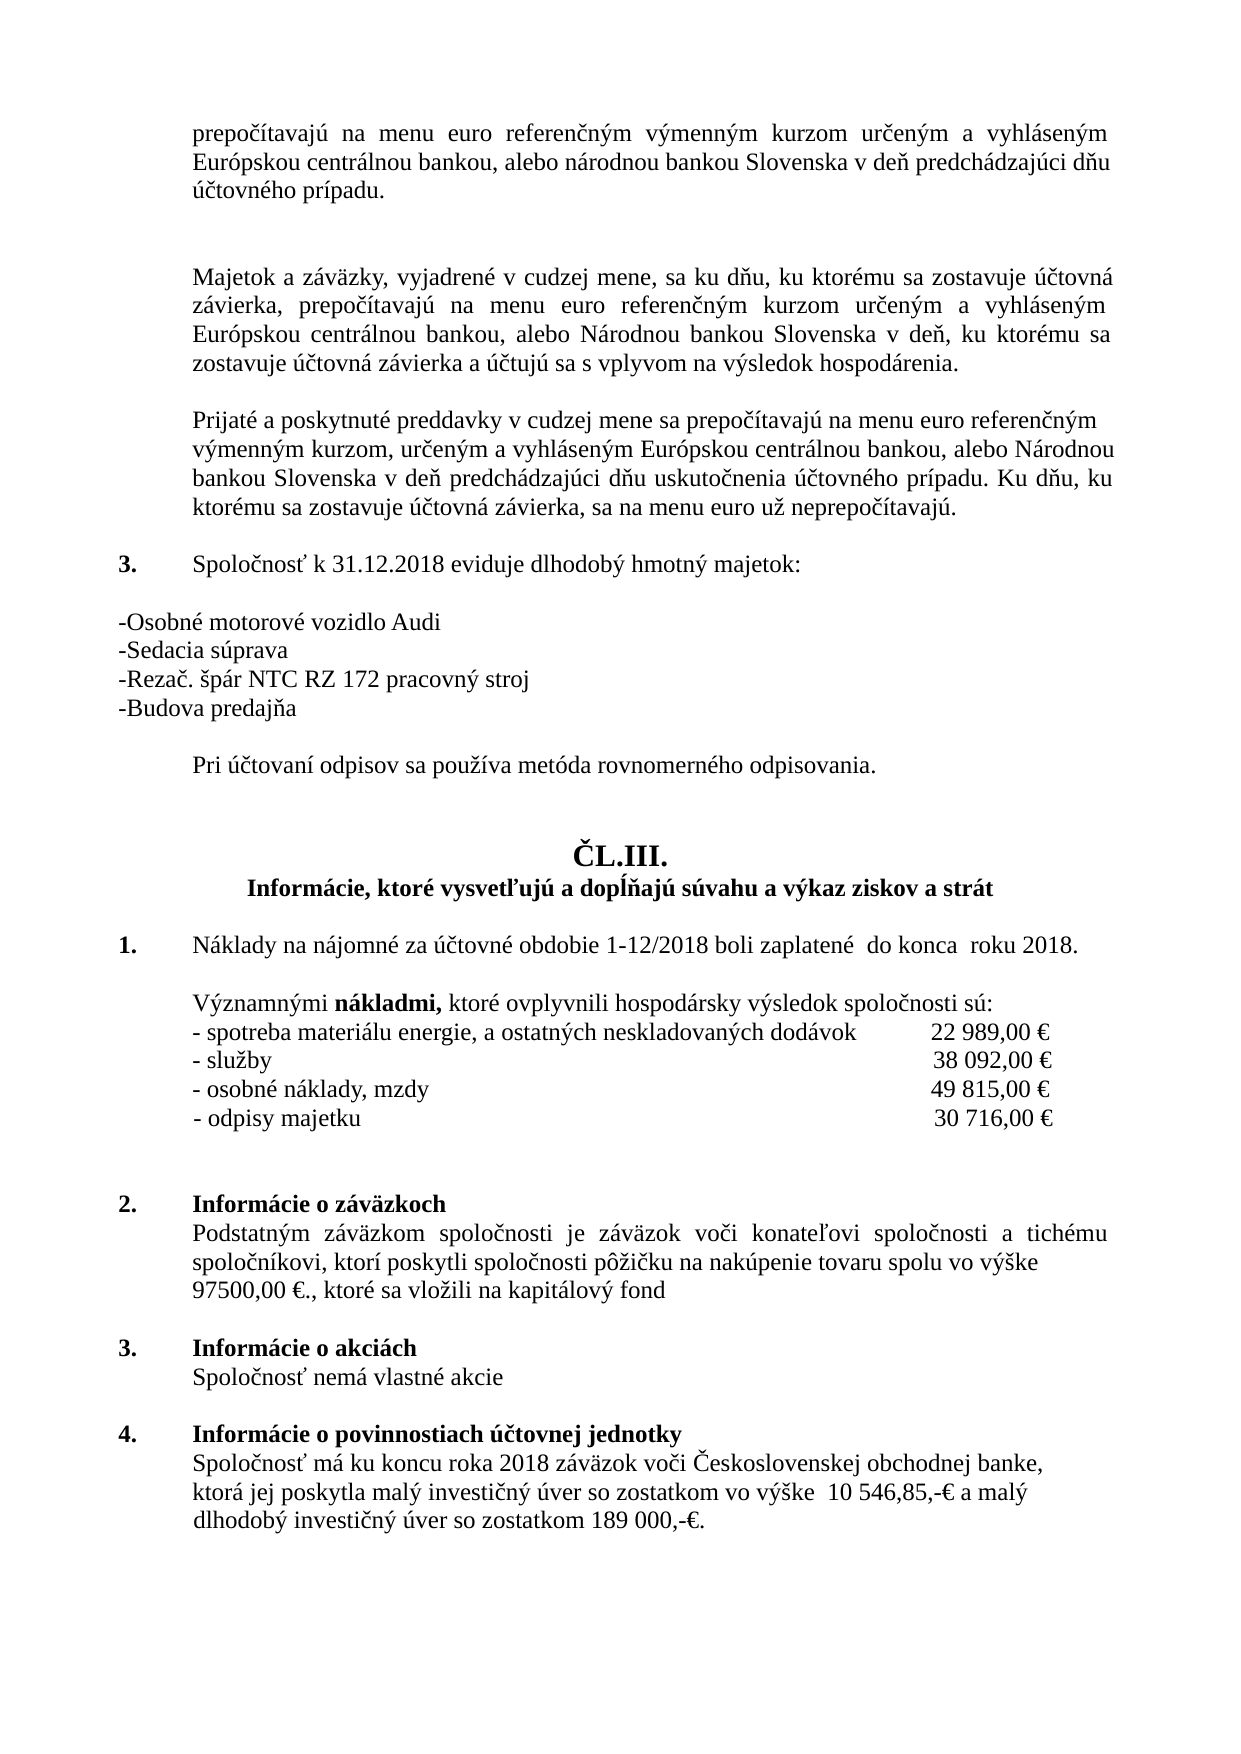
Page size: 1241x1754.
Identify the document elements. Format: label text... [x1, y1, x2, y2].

text Prijaté a poskytnuté preddavky v cudzej mene sa prepočítavajú na menu euro referenčným [118, 406, 1122, 434]
text -Osobné motorové vozidlo Audi [118, 607, 1122, 636]
text prepočítavajú na menu euro referenčným výmenným kurzom určeným a vyhláseným Európskou centrálnou bankou, alebo národnou bankou Slovenska v deň predchádzajúci dňu [118, 118, 1122, 176]
text Spoločnosť nemá vlastné akcie [118, 1362, 1122, 1390]
text Informácie, ktoré vysvetľujú a dopĺňajú súvahu a výkaz ziskov a strát [118, 873, 1122, 902]
text účtovného prípadu. [118, 176, 1122, 204]
text - služby 38 092,00 € [118, 1045, 1122, 1074]
text 1. Náklady na nájomné za účtovné obdobie 1-12/2018 boli zaplatené do konca roku 2018. [118, 930, 1122, 959]
text 3. Informácie o akciách [118, 1333, 1122, 1362]
text dlhodobý investičný úver so zostatkom 189 000,-€. [118, 1505, 1122, 1534]
text 4. Informácie o povinnostiach účtovnej jednotky [118, 1419, 1122, 1448]
text Majetok a záväzky, vyjadrené v cudzej mene, sa ku dňu, ku ktorému sa zostavuje účtovná závierka, prepočítavajú na menu euro referenčným kurzom určeným a vyhláseným Európskou centrálnou bankou, alebo Národnou bankou Slovenska v deň, ku ktorému sa zostavuje účtovná závierka a účtujú sa s vplyvom na výsledok hospodárenia. [118, 262, 1122, 377]
text Podstatným záväzkom spoločnosti je záväzok voči konateľovi spoločnosti a tichému spoločníkovi, ktorí poskytli spoločnosti pôžičku na nakúpenie tovaru spolu vo výške [118, 1218, 1122, 1275]
text Spoločnosť má ku koncu roka 2018 záväzok voči Československej obchodnej banke, [118, 1448, 1122, 1477]
text ČL.III. [118, 837, 1122, 873]
text Významnými nákladmi, ktoré ovplyvnili hospodársky výsledok spoločnosti sú: [118, 988, 1122, 1017]
text Pri účtovaní odpisov sa používa metóda rovnomerného odpisovania. [118, 751, 1122, 779]
text výmenným kurzom, určeným a vyhláseným Európskou centrálnou bankou, alebo Národnou bankou Slovenska v deň predchádzajúci dňu uskutočnenia účtovného prípadu. Ku dňu, ku ktorému sa zostavuje účtovná závierka, sa na menu euro už neprepočítavajú. [118, 434, 1122, 521]
text - spotreba materiálu energie, a ostatných neskladovaných dodávok 22 989,00 € [118, 1017, 1122, 1045]
text ktorá jej poskytla malý investičný úver so zostatkom vo výške 10 546,85,-€ a malý [118, 1477, 1122, 1505]
text - odpisy majetku 30 716,00 € [118, 1103, 1122, 1132]
text 2. Informácie o záväzkoch [118, 1189, 1122, 1218]
text -Budova predajňa [118, 693, 1122, 722]
text 3. Spoločnosť k 31.12.2018 eviduje dlhodobý hmotný majetok: [118, 549, 1122, 578]
text -Sedacia súprava [118, 636, 1122, 664]
text -Rezač. špár NTC RZ 172 pracovný stroj [118, 664, 1122, 693]
text - osobné náklady, mzdy 49 815,00 € [118, 1074, 1122, 1103]
text 97500,00 €., ktoré sa vložili na kapitálový fond [118, 1275, 1122, 1304]
